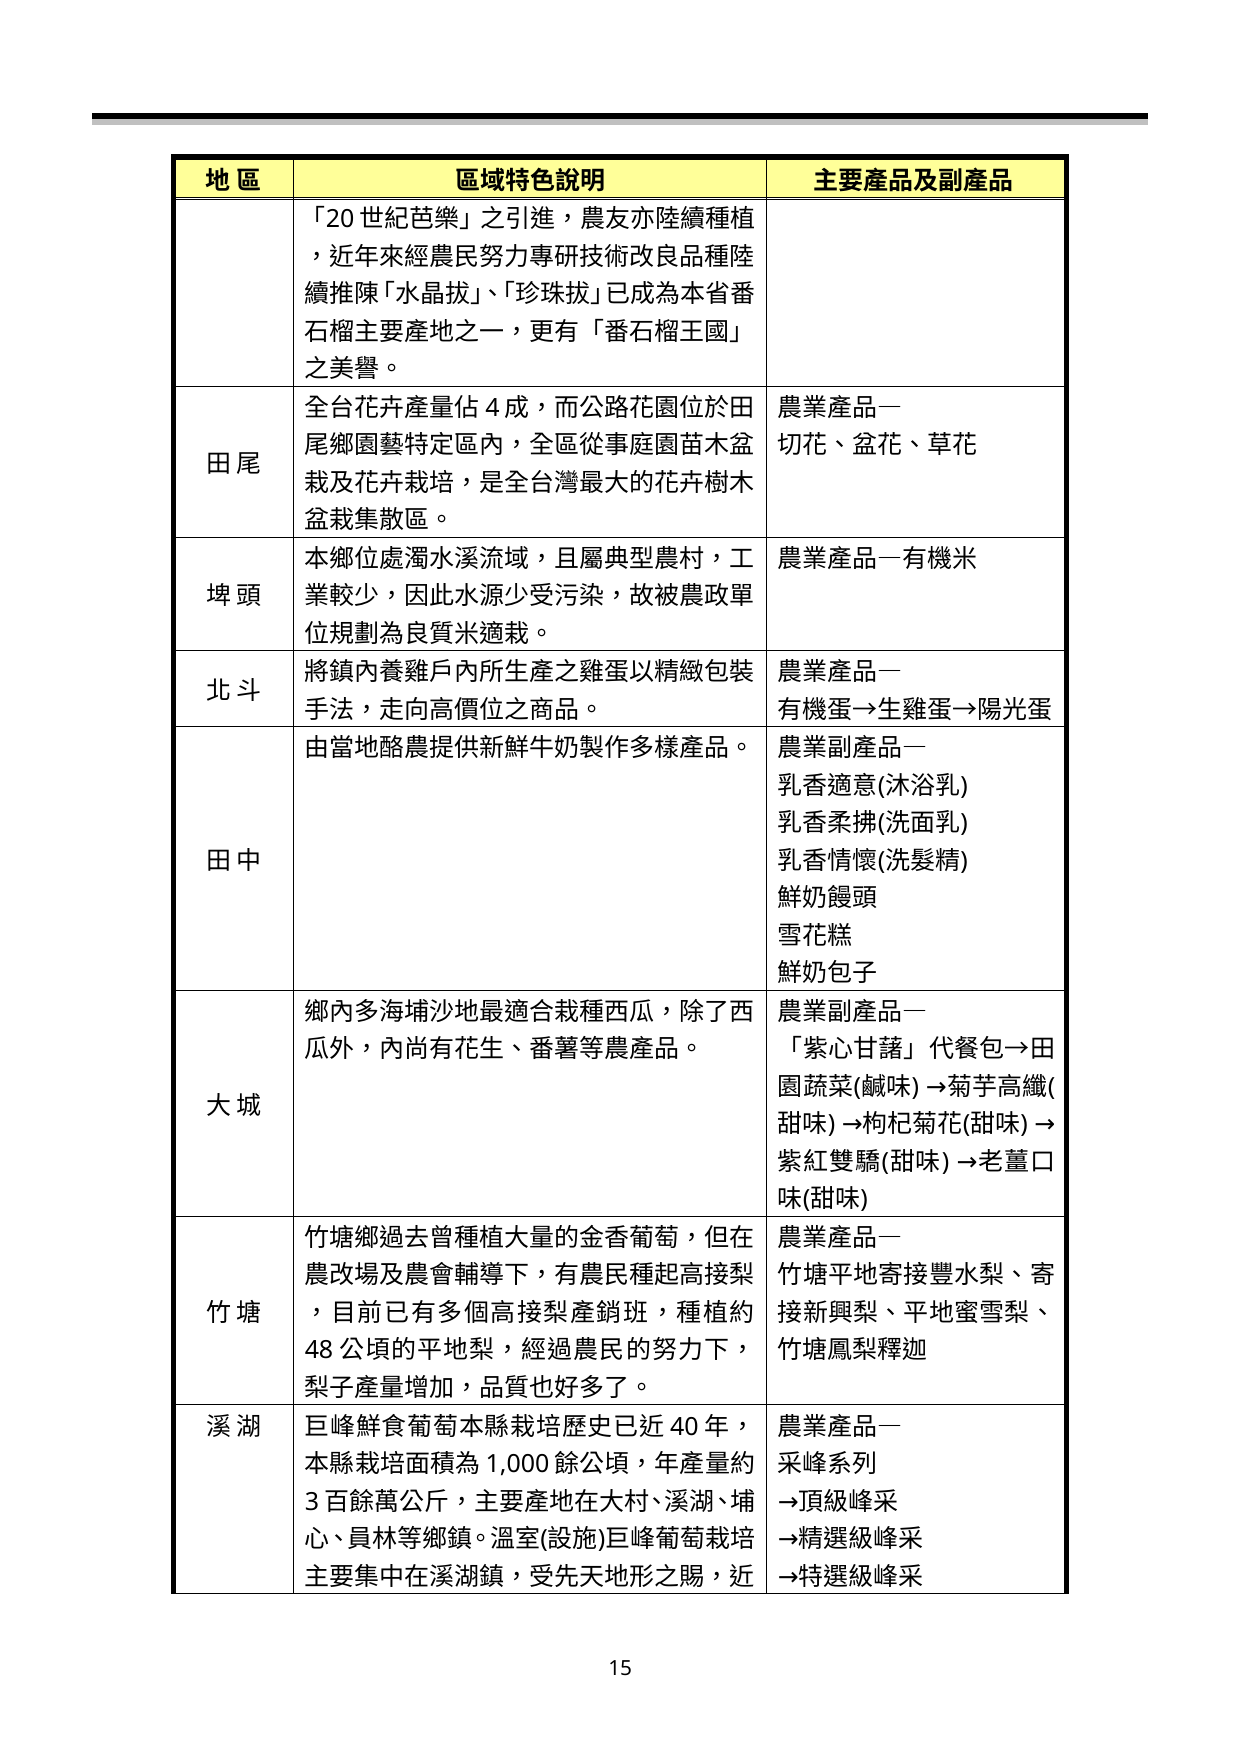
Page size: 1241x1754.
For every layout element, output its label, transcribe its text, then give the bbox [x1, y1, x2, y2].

table_cell 北 斗 [176, 651, 293, 726]
table_cell 將鎮內養雞戶內所生產之雞蛋以精緻包裝手法，走向高價位之商品。 [294, 651, 766, 726]
table_header 地 區 [176, 160, 293, 197]
table_cell 鄉內多海埔沙地最適合栽種西瓜，除了西瓜外，內尚有花生、番薯等農產品。 [294, 991, 766, 1216]
table_cell [767, 200, 1064, 386]
table_cell 田 中 [176, 727, 293, 990]
table_header 主要產品及副產品 [767, 160, 1064, 197]
table_cell 農業產品— 有機蛋→生雞蛋→陽光蛋 [767, 651, 1064, 726]
table_cell 農業產品— 竹塘平地寄接豐水梨、寄接新興梨、平地蜜雪梨、竹塘鳳梨釋迦 [767, 1217, 1064, 1404]
table_cell 埤 頭 [176, 538, 293, 650]
table_cell 溪 湖 [176, 1405, 293, 1593]
table_cell 竹塘鄉過去曾種植大量的金香葡萄，但在農改場及農會輔導下，有農民種起高接梨，目前已有多個高接梨產銷班，種植約48公頃的平地梨，經過農民的努力下，梨子產量增加，品質也好多了。 [294, 1217, 766, 1404]
table_cell 「20世紀芭樂」之引進，農友亦陸續種植，近年來經農民努力專研技術改良品種陸續推陳「水晶拔」、「珍珠拔」已成為本省番石榴主要產地之一，更有「番石榴王國」之美譽。 [294, 200, 766, 386]
table_cell 農業產品— 切花、盆花、草花 [767, 387, 1064, 537]
table_cell 本鄉位處濁水溪流域，且屬典型農村，工業較少，因此水源少受污染，故被農政單位規劃為良質米適栽。 [294, 538, 766, 650]
table_header 區域特色說明 [294, 160, 766, 197]
table_cell 農業產品— 采峰系列 →頂級峰采 →精選級峰采 →特選級峰采 [767, 1405, 1064, 1593]
table_cell 田 尾 [176, 387, 293, 537]
table_cell 農業副產品— 乳香適意(沐浴乳) 乳香柔拂(洗面乳) 乳香情懷(洗髮精) 鮮奶饅頭 雪花糕 鮮奶包子 [767, 727, 1064, 990]
table_cell 竹 塘 [176, 1217, 293, 1404]
table_cell [176, 200, 293, 386]
table_cell 農業產品—有機米 [767, 538, 1064, 650]
table_cell 巨峰鮮食葡萄本縣栽培歷史已近40年，本縣栽培面積為1,000餘公頃，年產量約3百餘萬公斤，主要產地在大村、溪湖、埔心、員林等鄉鎮。溫室(設施)巨峰葡萄栽培主要集中在溪湖鎮，受先天地形之賜，近 [294, 1405, 766, 1593]
table_cell 大 城 [176, 991, 293, 1216]
table_cell 由當地酪農提供新鮮牛奶製作多樣產品。 [294, 727, 766, 990]
table_cell 全台花卉產量佔4成，而公路花園位於田尾鄉園藝特定區內，全區從事庭園苗木盆栽及花卉栽培，是全台灣最大的花卉樹木盆栽集散區。 [294, 387, 766, 537]
table_cell 農業副產品— 「紫心甘藷」代餐包→田園蔬菜(鹹味) →菊芋高纖(甜味) →枸杞菊花(甜味) →紫紅雙驕(甜味) →老薑口味(甜味) [767, 991, 1064, 1216]
